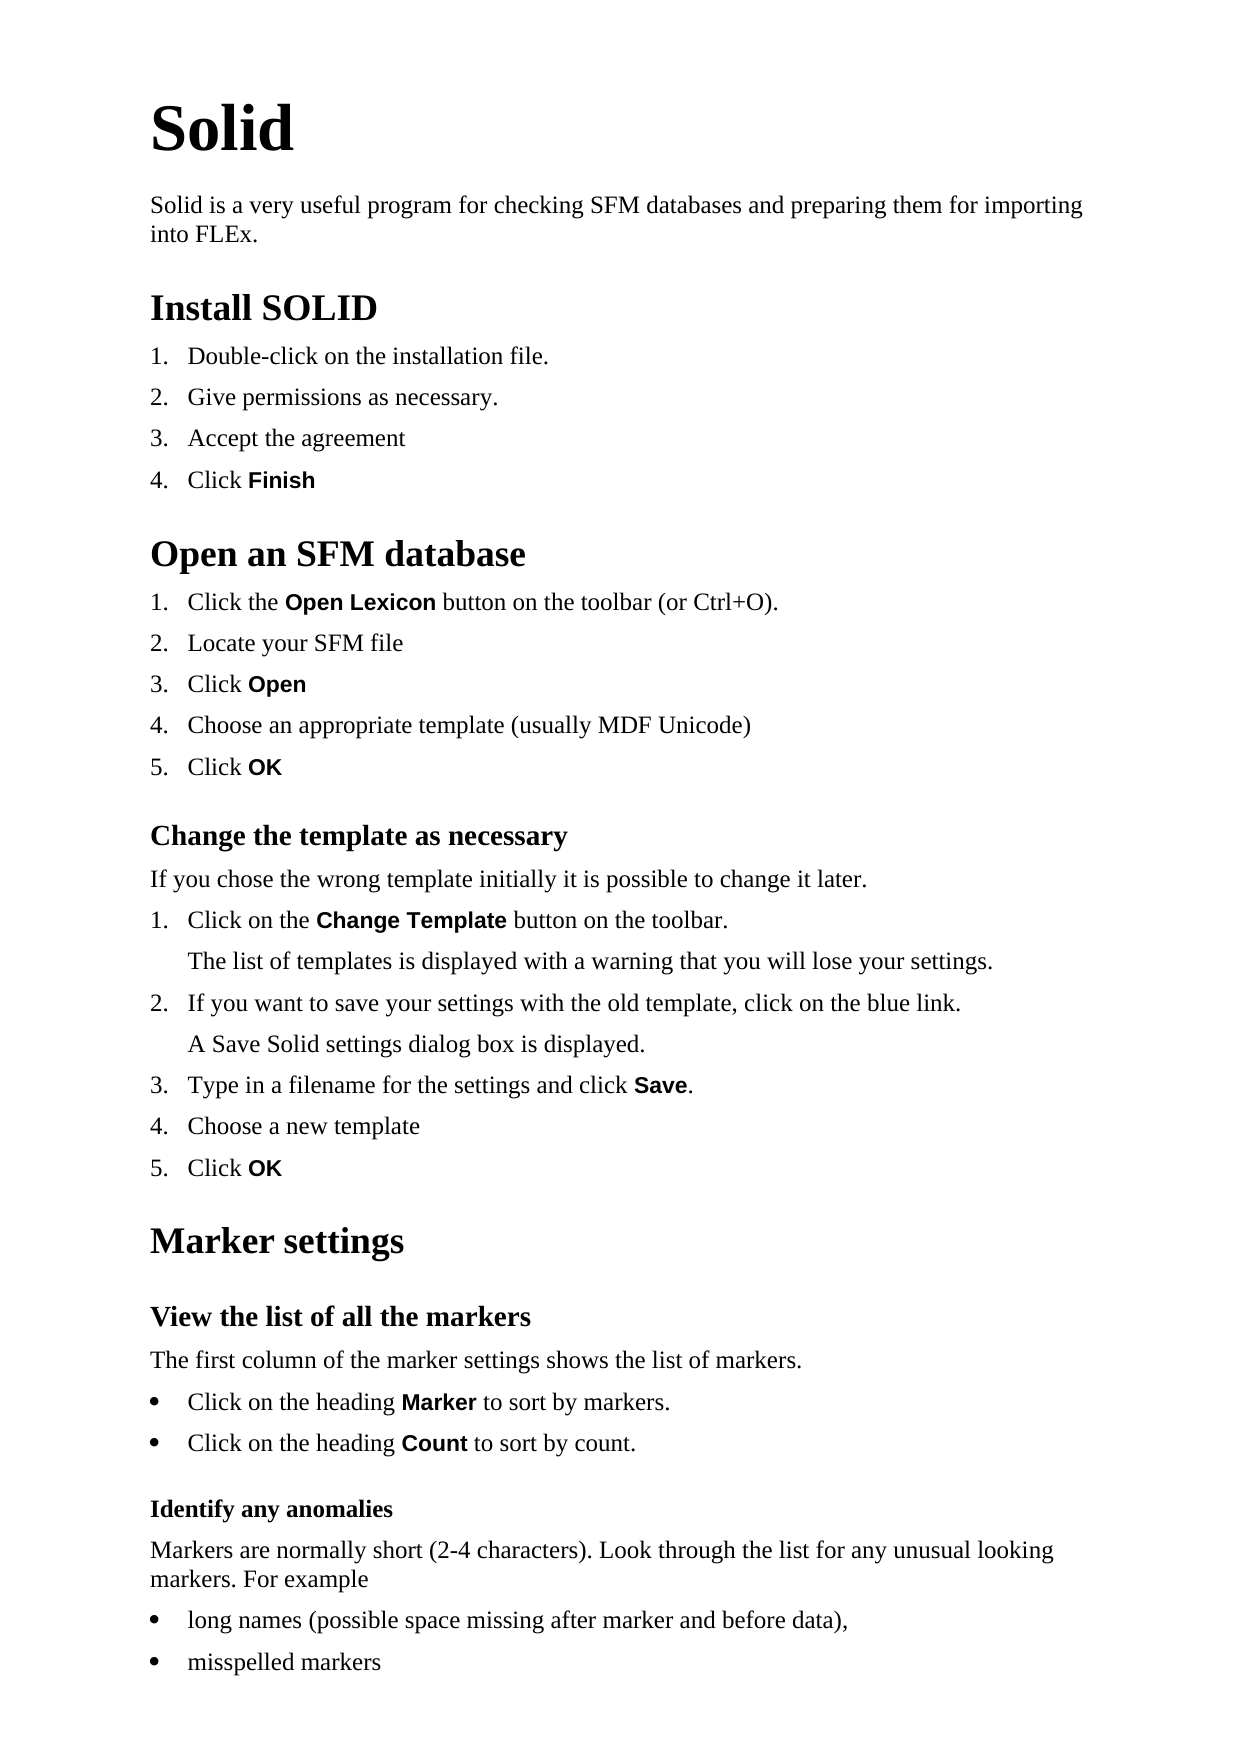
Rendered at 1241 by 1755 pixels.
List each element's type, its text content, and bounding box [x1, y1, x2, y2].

subtitle Marker settings [150, 1219, 1090, 1262]
list Click on the Change Template button on the toolbar. [150, 905, 1090, 934]
list Choose an appropriate template (usually MDF Unicode) [150, 710, 1090, 739]
list long names (possible space missing after marker and before data), [150, 1606, 1090, 1634]
list Choose a new template [150, 1111, 1090, 1140]
list Click OK [150, 1153, 1090, 1181]
list Click OK [150, 752, 1090, 780]
subtitle Identify any anomalies [150, 1494, 1090, 1523]
list If you want to save your settings with the old template, click on the blue link. [150, 988, 1090, 1016]
list Click Finish [150, 465, 1090, 493]
subtitle View the list of all the markers [150, 1299, 1090, 1333]
text If you chose the wrong template initially it is possible to change it later. [150, 864, 1090, 893]
list Click the Open Lexicon button on the toolbar (or Ctrl+O). [150, 587, 1090, 615]
list A Save Solid settings dialog box is displayed. [187, 1029, 1090, 1058]
text The first column of the marker settings shows the list of markers. [150, 1346, 1090, 1374]
list Double-click on the installation file. [150, 341, 1090, 370]
subtitle Open an SFM database [150, 531, 1090, 574]
subtitle Install SOLID [150, 285, 1090, 328]
list Click on the heading Count to sort by count. [150, 1428, 1090, 1457]
list Click on the heading Marker to sort by markers. [150, 1387, 1090, 1416]
list Give permissions as necessary. [150, 382, 1090, 411]
list The list of templates is displayed with a warning that you will lose your settings. [187, 946, 1090, 975]
text Markers are normally short (2-4 characters). Look through the list for any unusual looking markers. For example [150, 1536, 1090, 1593]
list Type in a filename for the settings and click Save. [150, 1070, 1090, 1099]
list Click Open [150, 669, 1090, 698]
text Solid is a very useful program for checking SFM databases and preparing them for importing into FLEx. [150, 190, 1090, 248]
list Locate your SFM file [150, 628, 1090, 657]
subtitle Solid [150, 89, 1090, 165]
list Accept the agreement [150, 423, 1090, 452]
subtitle Change the template as necessary [150, 818, 1090, 851]
list misspelled markers [150, 1647, 1090, 1676]
